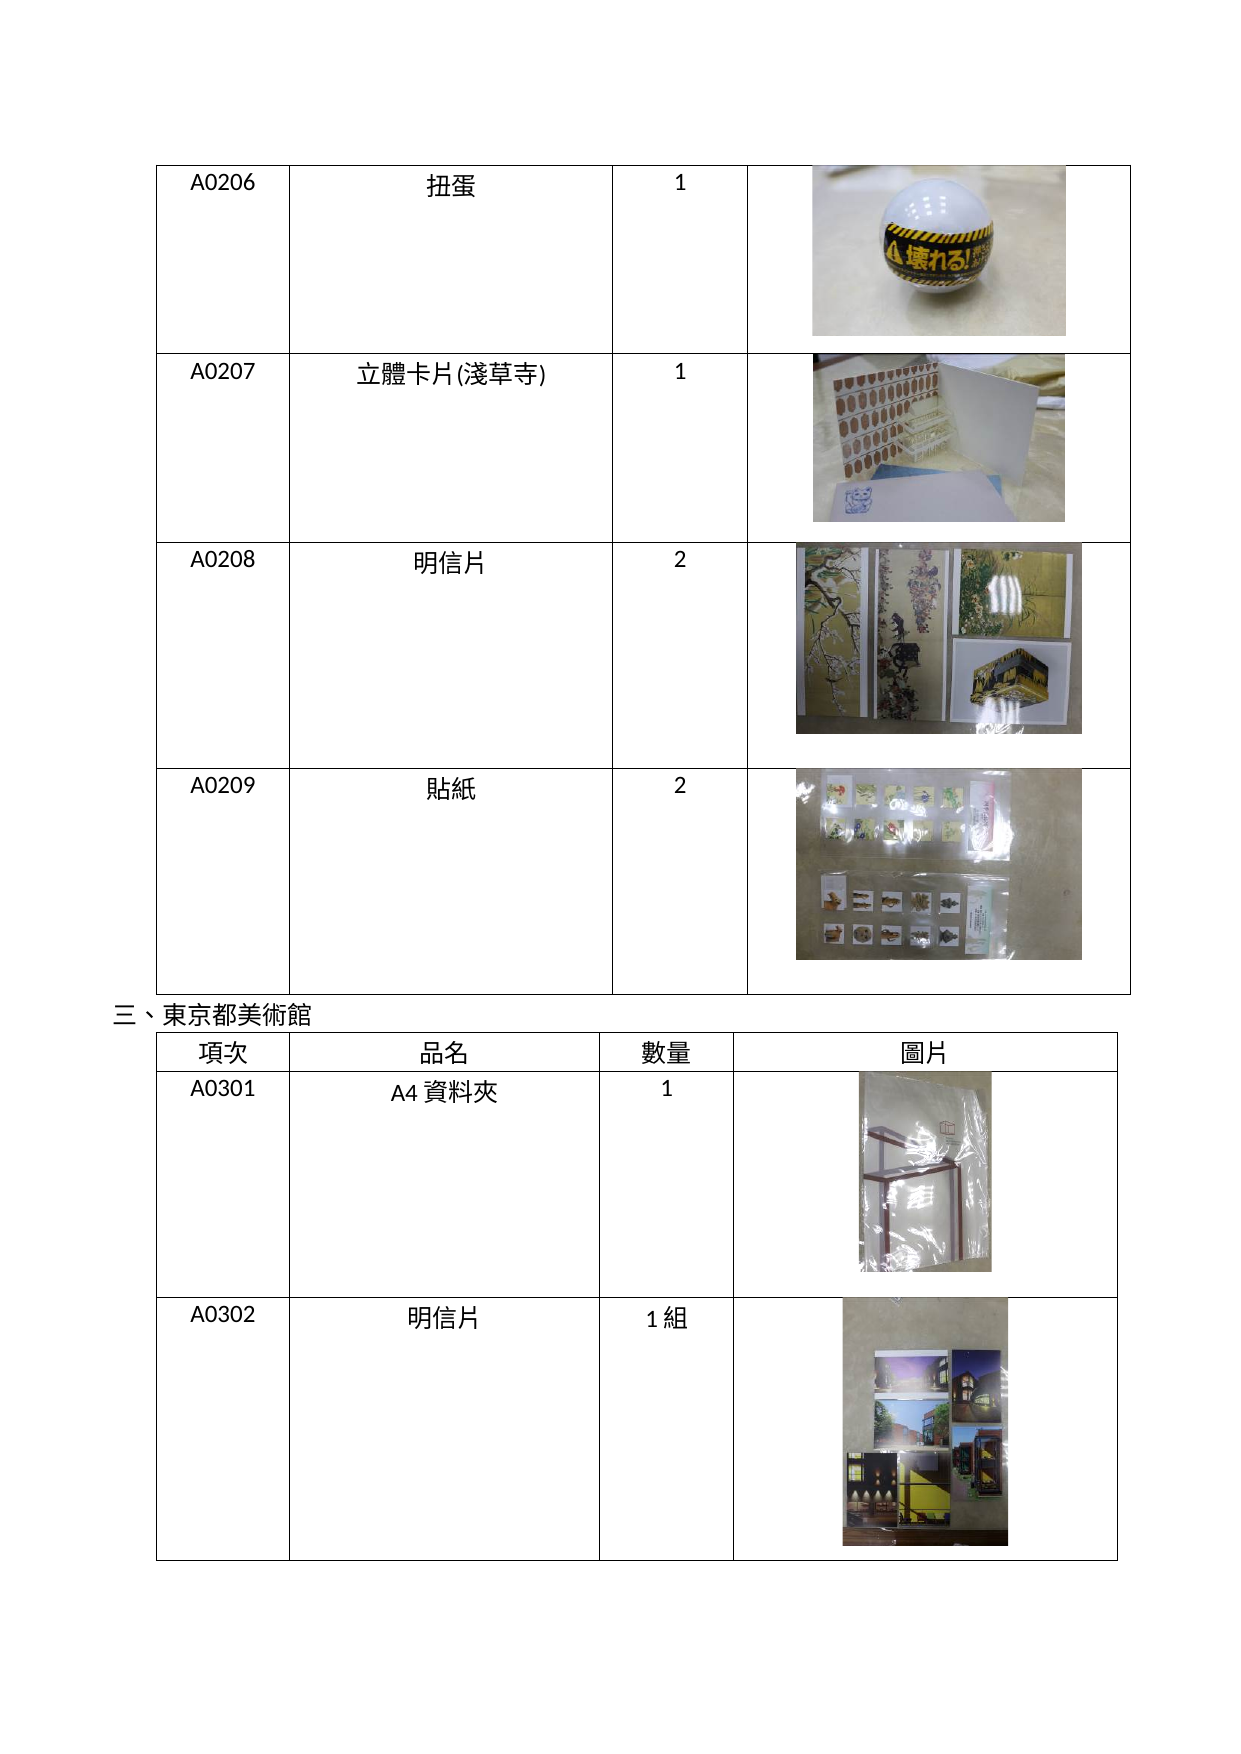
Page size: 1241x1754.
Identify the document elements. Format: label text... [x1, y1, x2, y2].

table_cell [748, 354, 1130, 542]
table_cell 1組 [600, 1298, 733, 1560]
table_cell [748, 769, 1130, 994]
table_cell 1 [613, 354, 747, 542]
table_cell A0209 [157, 769, 289, 994]
table_cell [748, 166, 1130, 353]
table_cell A0208 [157, 543, 289, 768]
table_header 數量 [600, 1033, 733, 1071]
table_cell A0301 [157, 1072, 289, 1297]
picture [842, 1297, 1009, 1546]
picture [813, 354, 1065, 522]
picture [796, 542, 1082, 734]
text 三、東京都美術館 [112, 995, 1128, 1032]
table_cell [734, 1072, 1117, 1297]
table_cell [734, 1298, 1117, 1560]
table_header 品名 [290, 1033, 599, 1071]
picture [796, 768, 1082, 960]
table_cell 貼紙 [290, 769, 612, 994]
table_cell 2 [613, 769, 747, 994]
table_cell 1 [600, 1072, 733, 1297]
table_cell 明信片 [290, 1298, 599, 1560]
table_cell 1 [613, 166, 747, 353]
table_cell A0207 [157, 354, 289, 542]
table_cell A0206 [157, 166, 289, 353]
table_cell A4資料夾 [290, 1072, 599, 1297]
table_cell 明信片 [290, 543, 612, 768]
table_cell 扭蛋 [290, 166, 612, 353]
table_cell [748, 543, 1130, 768]
picture [812, 165, 1066, 336]
table_cell A0302 [157, 1298, 289, 1560]
table_cell 2 [613, 543, 747, 768]
table_cell 立體卡片(淺草寺) [290, 354, 612, 542]
table_header 項次 [157, 1033, 289, 1071]
table_header 圖片 [734, 1033, 1117, 1071]
